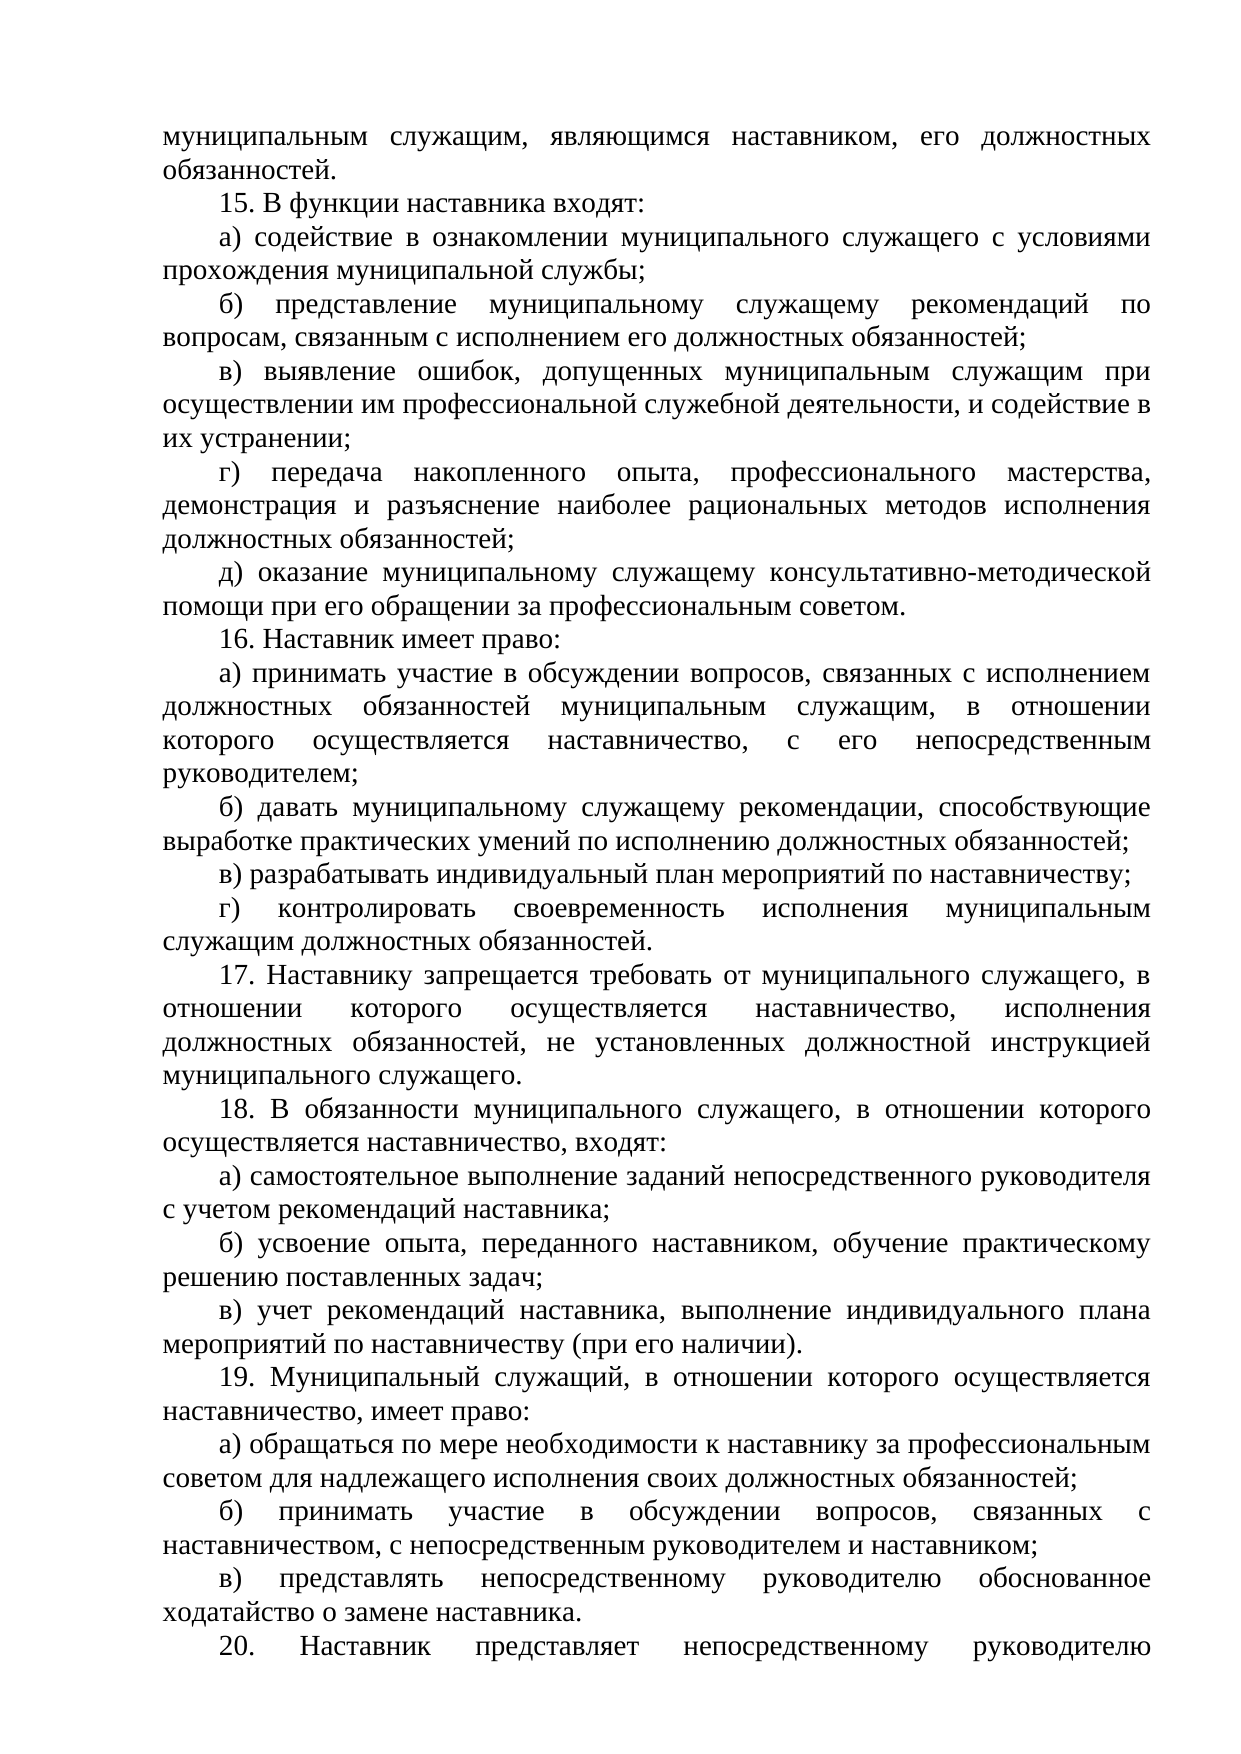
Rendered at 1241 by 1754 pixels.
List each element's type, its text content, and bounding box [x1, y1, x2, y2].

text муниципальным служащим, являющимся наставником, его должностных обязанностей. [162, 118, 1152, 185]
text 15. В функции наставника входят: [162, 185, 1152, 219]
text а) принимать участие в обсуждении вопросов, связанных с исполнением должностных обязанностей муниципальным служащим, в отношении которого осуществляется наставничество, с его непосредственным руководителем; [162, 655, 1152, 789]
text в) разрабатывать индивидуальный план мероприятий по наставничеству; [162, 856, 1152, 890]
text 19. Муниципальный служащий, в отношении которого осуществляется наставничество, имеет право: [162, 1359, 1152, 1426]
text а) самостоятельное выполнение заданий непосредственного руководителя с учетом рекомендаций наставника; [162, 1158, 1152, 1225]
text 17. Наставнику запрещается требовать от муниципального служащего, в отношении которого осуществляется наставничество, исполнения должностных обязанностей, не установленных должностной инструкцией муниципального служащего. [162, 957, 1152, 1091]
text 16. Наставник имеет право: [162, 621, 1152, 655]
text 18. В обязанности муниципального служащего, в отношении которого осуществляется наставничество, входят: [162, 1091, 1152, 1158]
text а) содействие в ознакомлении муниципального служащего с условиями прохождения муниципальной службы; [162, 219, 1152, 286]
text б) принимать участие в обсуждении вопросов, связанных с наставничеством, с непосредственным руководителем и наставником; [162, 1493, 1152, 1561]
text д) оказание муниципальному служащему консультативно-методической помощи при его обращении за профессиональным советом. [162, 554, 1152, 621]
text в) выявление ошибок, допущенных муниципальным служащим при осуществлении им профессиональной служебной деятельности, и содействие в их устранении; [162, 353, 1152, 454]
text г) контролировать своевременность исполнения муниципальным служащим должностных обязанностей. [162, 890, 1152, 957]
text б) давать муниципальному служащему рекомендации, способствующие выработке практических умений по исполнению должностных обязанностей; [162, 789, 1152, 856]
text 20. Наставник представляет непосредственному руководителю [162, 1628, 1152, 1661]
text в) учет рекомендаций наставника, выполнение индивидуального плана мероприятий по наставничеству (при его наличии). [162, 1292, 1152, 1359]
text в) представлять непосредственному руководителю обоснованное ходатайство о замене наставника. [162, 1561, 1152, 1628]
text б) представление муниципальному служащему рекомендаций по вопросам, связанным с исполнением его должностных обязанностей; [162, 286, 1152, 353]
text г) передача накопленного опыта, профессионального мастерства, демонстрация и разъяснение наиболее рациональных методов исполнения должностных обязанностей; [162, 454, 1152, 554]
text б) усвоение опыта, переданного наставником, обучение практическому решению поставленных задач; [162, 1225, 1152, 1292]
text а) обращаться по мере необходимости к наставнику за профессиональным советом для надлежащего исполнения своих должностных обязанностей; [162, 1426, 1152, 1493]
